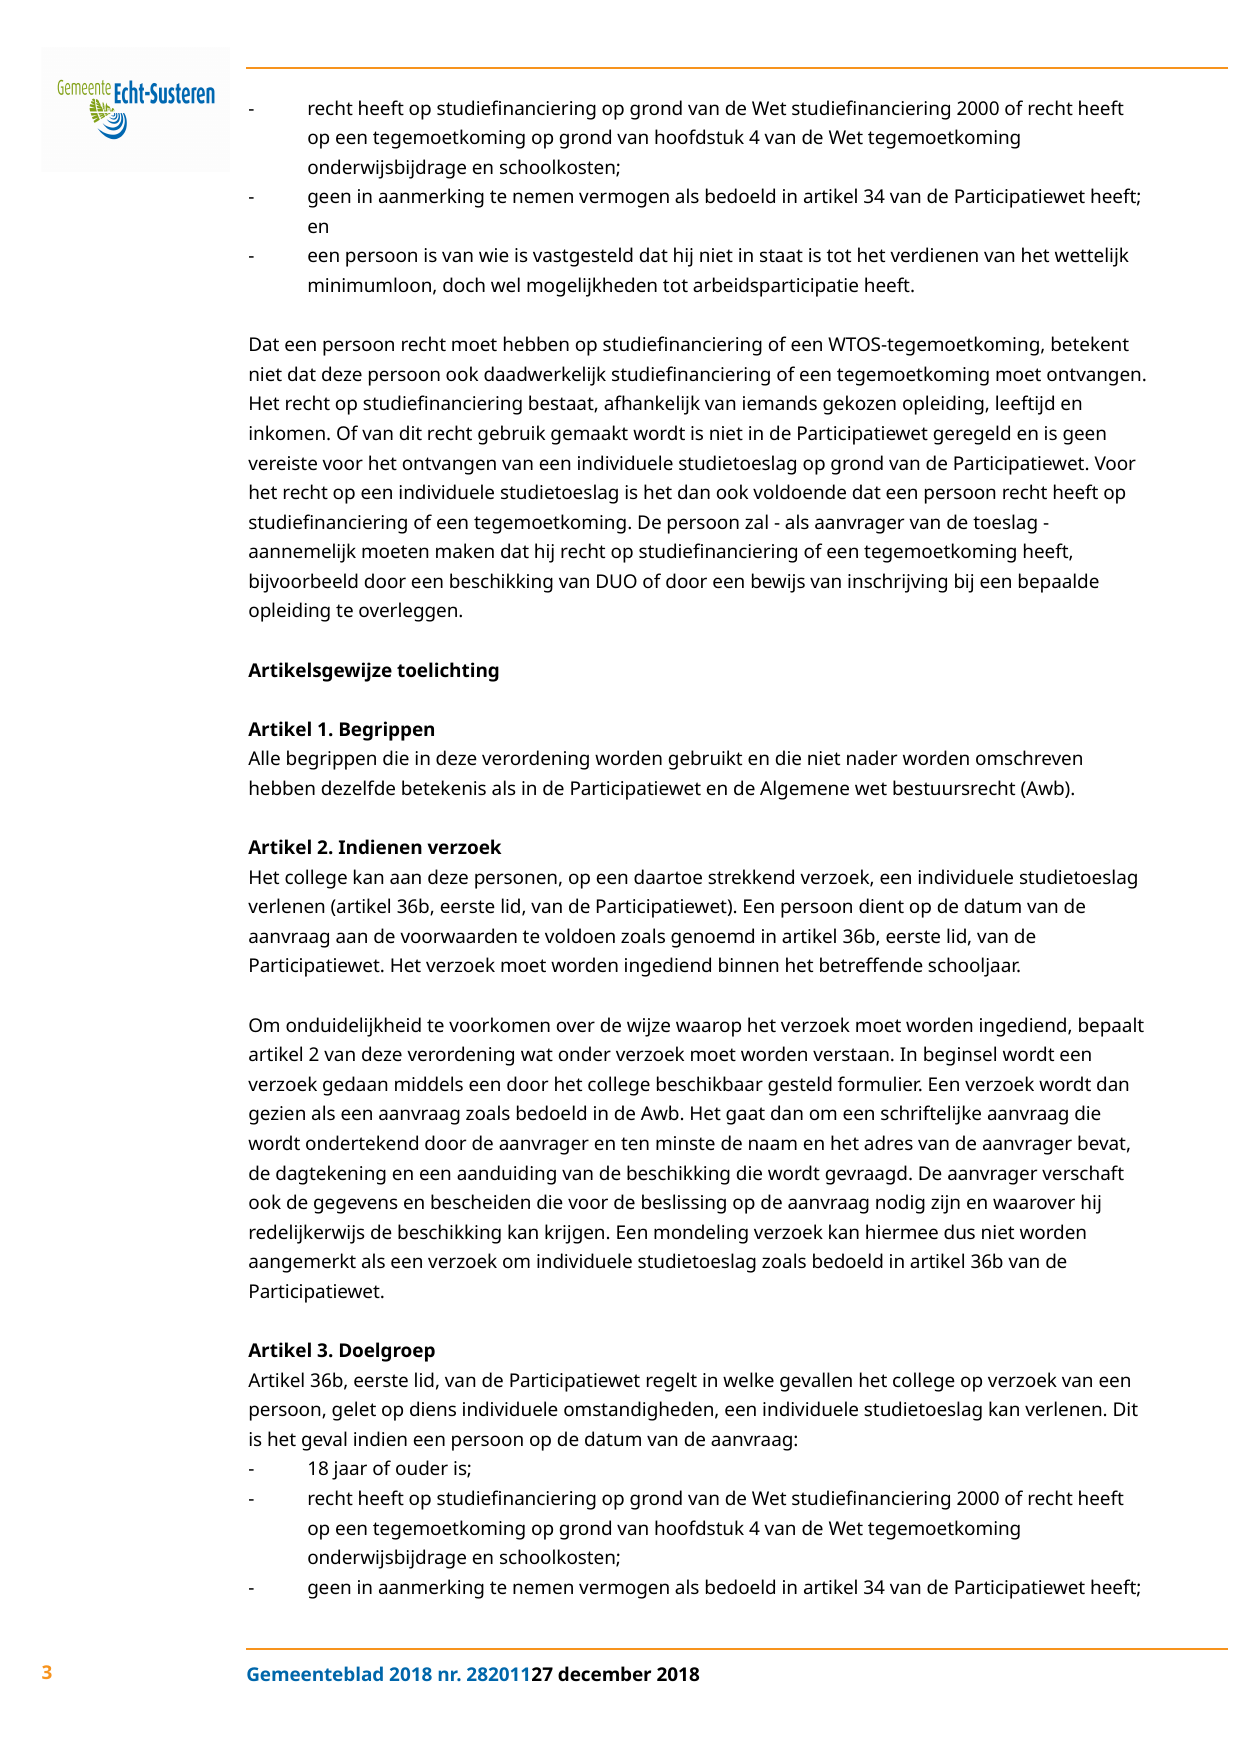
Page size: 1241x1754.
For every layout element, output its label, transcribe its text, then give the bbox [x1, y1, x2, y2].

list recht heeft op studiefinanciering op grond van de Wet studiefinanciering 2000 of recht heeft op een tegemoetkoming op grond van hoofdstuk 4 van de Wet tegemoetkoming onderwijsbijdrage en schoolkosten; [248, 95, 1152, 180]
list recht heeft op studiefinanciering op grond van de Wet studiefinanciering 2000 of recht heeft op een tegemoetkoming op grond van hoofdstuk 4 van de Wet tegemoetkoming onderwijsbijdrage en schoolkosten; [248, 1485, 1152, 1570]
list geen in aanmerking te nemen vermogen als bedoeld in artikel 34 van de Participatiewet heeft; en [248, 183, 1152, 239]
text Het college kan aan deze personen, op een daartoe strekkend verzoek, een individuele studietoeslag verlenen (artikel 36b, eerste lid, van de Participatiewet). Een persoon dient op de datum van de aanvraag aan de voorwaarden te voldoen zoals genoemd in artikel 36b, eerste lid, van de Participatiewet. Het verzoek moet worden ingediend binnen het betreffende schooljaar. [248, 864, 1152, 978]
text Artikel 3. Doelgroep [248, 1337, 1152, 1363]
text Artikel 36b, eerste lid, van de Participatiewet regelt in welke gevallen het college op verzoek van een persoon, gelet op diens individuele omstandigheden, een individuele studietoeslag kan verlenen. Dit is het geval indien een persoon op de datum van de aanvraag: [248, 1367, 1152, 1452]
text Artikelsgewijze toelichting [248, 657, 1152, 683]
list 18 jaar of ouder is; [248, 1456, 1152, 1481]
picture [41, 47, 231, 172]
text Om onduidelijkheid te voorkomen over de wijze waarop het verzoek moet worden ingediend, bepaalt artikel 2 van deze verordening wat onder verzoek moet worden verstaan. In beginsel wordt een verzoek gedaan middels een door het college beschikbaar gesteld formulier. Een verzoek wordt dan gezien als een aanvraag zoals bedoeld in de Awb. Het gaat dan om een schriftelijke aanvraag die wordt ondertekend door de aanvrager en ten minste de naam en het adres van de aanvrager bevat, de dagtekening en een aanduiding van de beschikking die wordt gevraagd. De aanvrager verschaft ook de gegevens en bescheiden die voor de beslissing op de aanvraag nodig zijn en waarover hij redelijkerwijs de beschikking kan krijgen. Een mondeling verzoek kan hiermee dus niet worden aangemerkt als een verzoek om individuele studietoeslag zoals bedoeld in artikel 36b van de Participatiewet. [248, 1012, 1152, 1304]
text Artikel 2. Indienen verzoek [248, 834, 1152, 860]
text Alle begrippen die in deze verordening worden gebruikt en die niet nader worden omschreven hebben dezelfde betekenis als in de Participatiewet en de Algemene wet bestuursrecht (Awb). [248, 746, 1152, 801]
text Dat een persoon recht moet hebben op studiefinanciering of een WTOS-tegemoetkoming, betekent niet dat deze persoon ook daadwerkelijk studiefinanciering of een tegemoetkoming moet ontvangen. Het recht op studiefinanciering bestaat, afhankelijk van iemands gekozen opleiding, leeftijd en inkomen. Of van dit recht gebruik gemaakt wordt is niet in de Participatiewet geregeld en is geen vereiste voor het ontvangen van een individuele studietoeslag op grond van de Participatiewet. Voor het recht op een individuele studietoeslag is het dan ook voldoende dat een persoon recht heeft op studiefinanciering of een tegemoetkoming. De persoon zal - als aanvrager van de toeslag - aannemelijk moeten maken dat hij recht op studiefinanciering of een tegemoetkoming heeft, bijvoorbeeld door een beschikking van DUO of door een bewijs van inschrijving bij een bepaalde opleiding te overleggen. [248, 331, 1152, 623]
list geen in aanmerking te nemen vermogen als bedoeld in artikel 34 van de Participatiewet heeft; [248, 1574, 1152, 1600]
list een persoon is van wie is vastgesteld dat hij niet in staat is tot het verdienen van het wettelijk minimumloon, doch wel mogelijkheden tot arbeidsparticipatie heeft. [248, 243, 1152, 298]
text Artikel 1. Begrippen [248, 716, 1152, 742]
